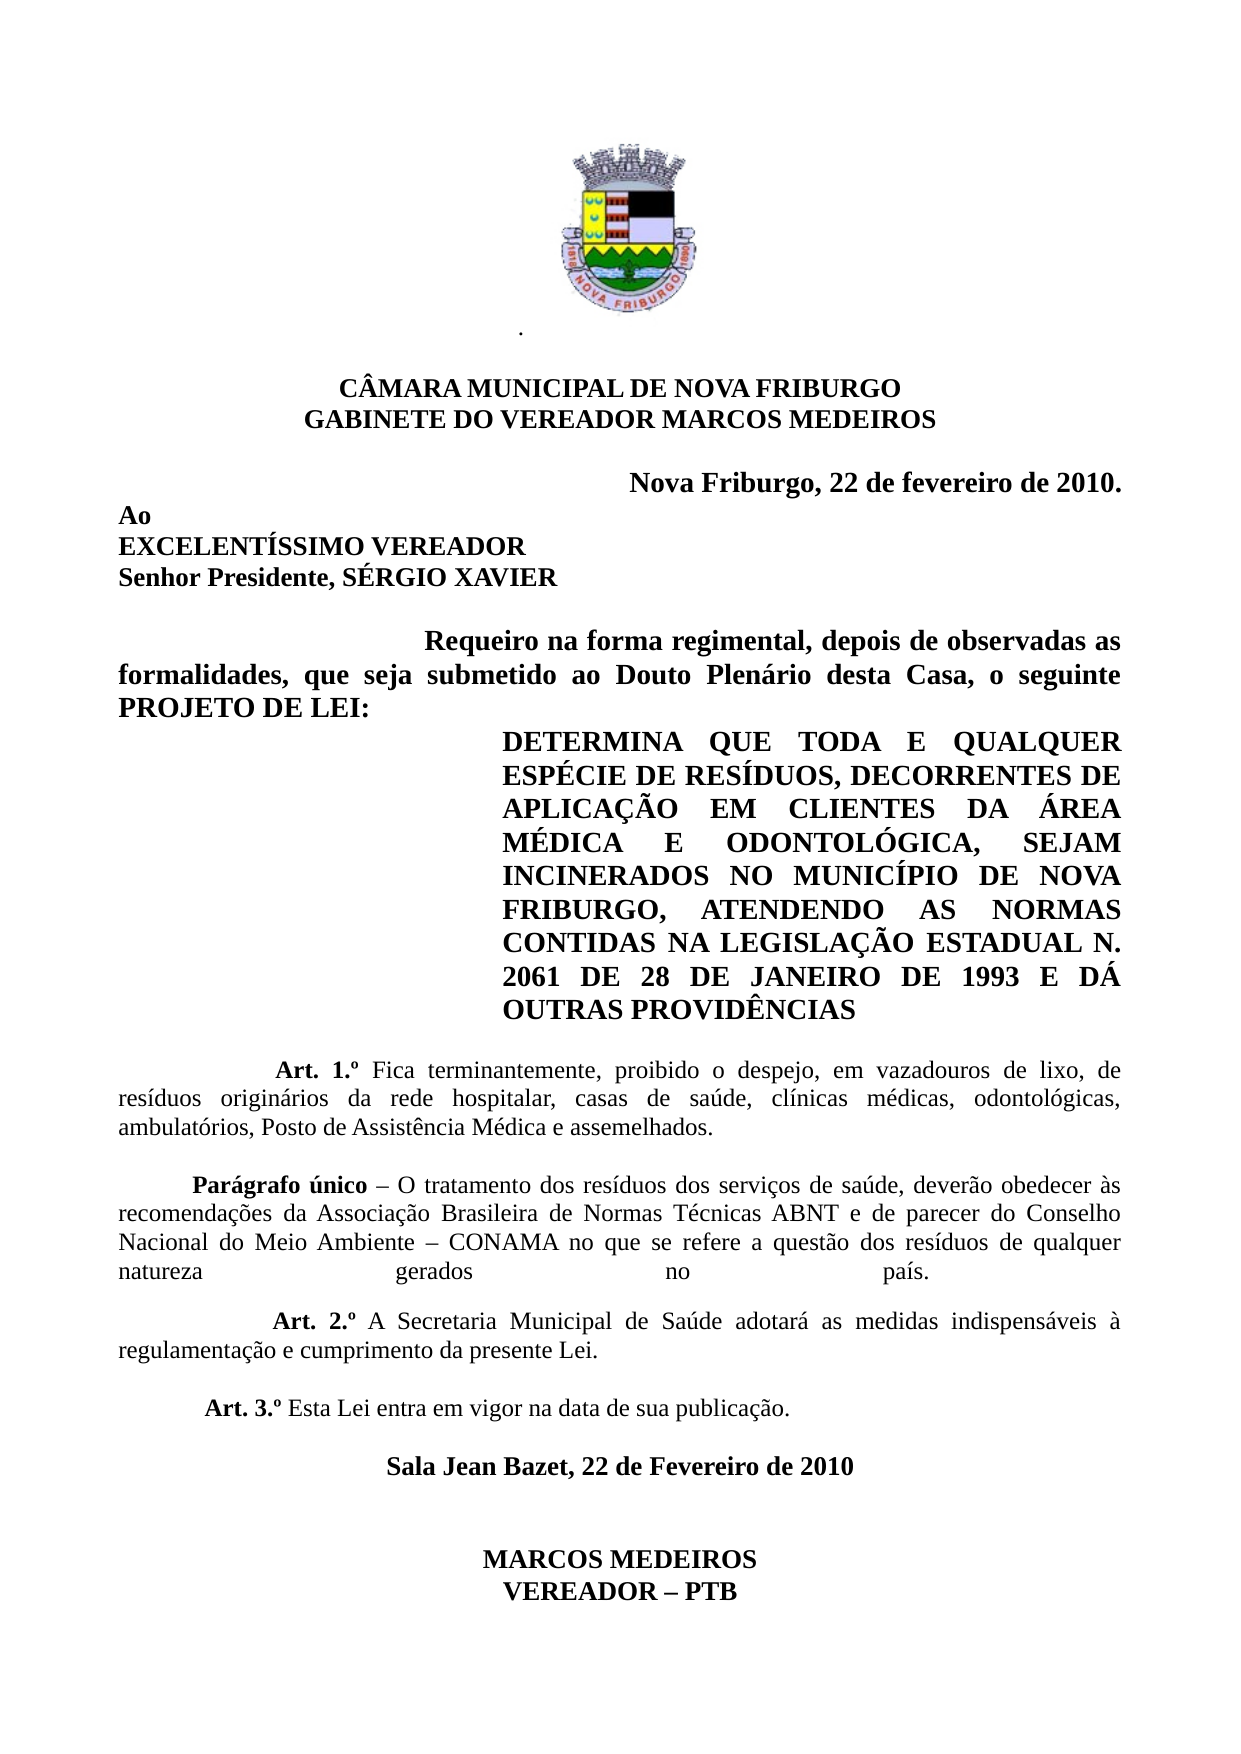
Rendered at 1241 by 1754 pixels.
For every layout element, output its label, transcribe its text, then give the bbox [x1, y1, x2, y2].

text Sala Jean Bazet, 22 de Fevereiro de 2010 [118, 1450, 1122, 1481]
text GABINETE DO VEREADOR MARCOS MEDEIROS [118, 403, 1122, 434]
text VEREADOR – PTB [236, 1575, 1004, 1606]
text MARCOS MEDEIROS [118, 1543, 1122, 1575]
text Nova Friburgo, 22 de fevereiro de 2010. [118, 465, 1122, 499]
text . [118, 118, 1122, 341]
picture [540, 127, 706, 327]
text Senhor Presidente, SÉRGIO XAVIER [118, 561, 1122, 592]
text Art. 2.º A Secretaria Municipal de Saúde adotará as medidas indispensáveis à regulamentação e cumprimento da presente Lei. [118, 1306, 1122, 1364]
text Art. 1.º Fica terminantemente, proibido o despejo, em vazadouros de lixo, de resíduos originários da rede hospitalar, casas de saúde, clínicas médicas, odontológicas, ambulatórios, Posto de Assistência Médica e assemelhados. [118, 1026, 1122, 1141]
text Art. 3.º Esta Lei entra em vigor na data de sua publicação. [192, 1364, 1122, 1421]
text Ao [118, 499, 1122, 530]
text Parágrafo único – O tratamento dos resíduos dos serviços de saúde, deverão obedecer às recomendações da Associação Brasileira de Normas Técnicas ABNT e de parecer do Conselho Nacional do Meio Ambiente – CONAMA no que se refere a questão dos resíduos de qualquer natureza gerados no país. [118, 1170, 1122, 1306]
text DETERMINA QUE TODA E QUALQUER ESPÉCIE DE RESÍDUOS, DECORRENTES DE APLICAÇÃO EM CLIENTES DA ÁREA MÉDICA E ODONTOLÓGICA, SEJAM INCINERADOS NO MUNICÍPIO DE NOVA FRIBURGO, ATENDENDO AS NORMAS CONTIDAS NA LEGISLAÇÃO ESTADUAL N. 2061 DE 28 DE JANEIRO DE 1993 E DÁ OUTRAS PROVIDÊNCIAS [502, 724, 1122, 1026]
text Requeiro na forma regimental, depois de observadas as formalidades, que seja submetido ao Douto Plenário desta Casa, o seguinte PROJETO DE LEI: [118, 623, 1122, 724]
text CÂMARA MUNICIPAL DE NOVA FRIBURGO [118, 372, 1122, 403]
text EXCELENTÍSSIMO VEREADOR [118, 530, 1122, 561]
